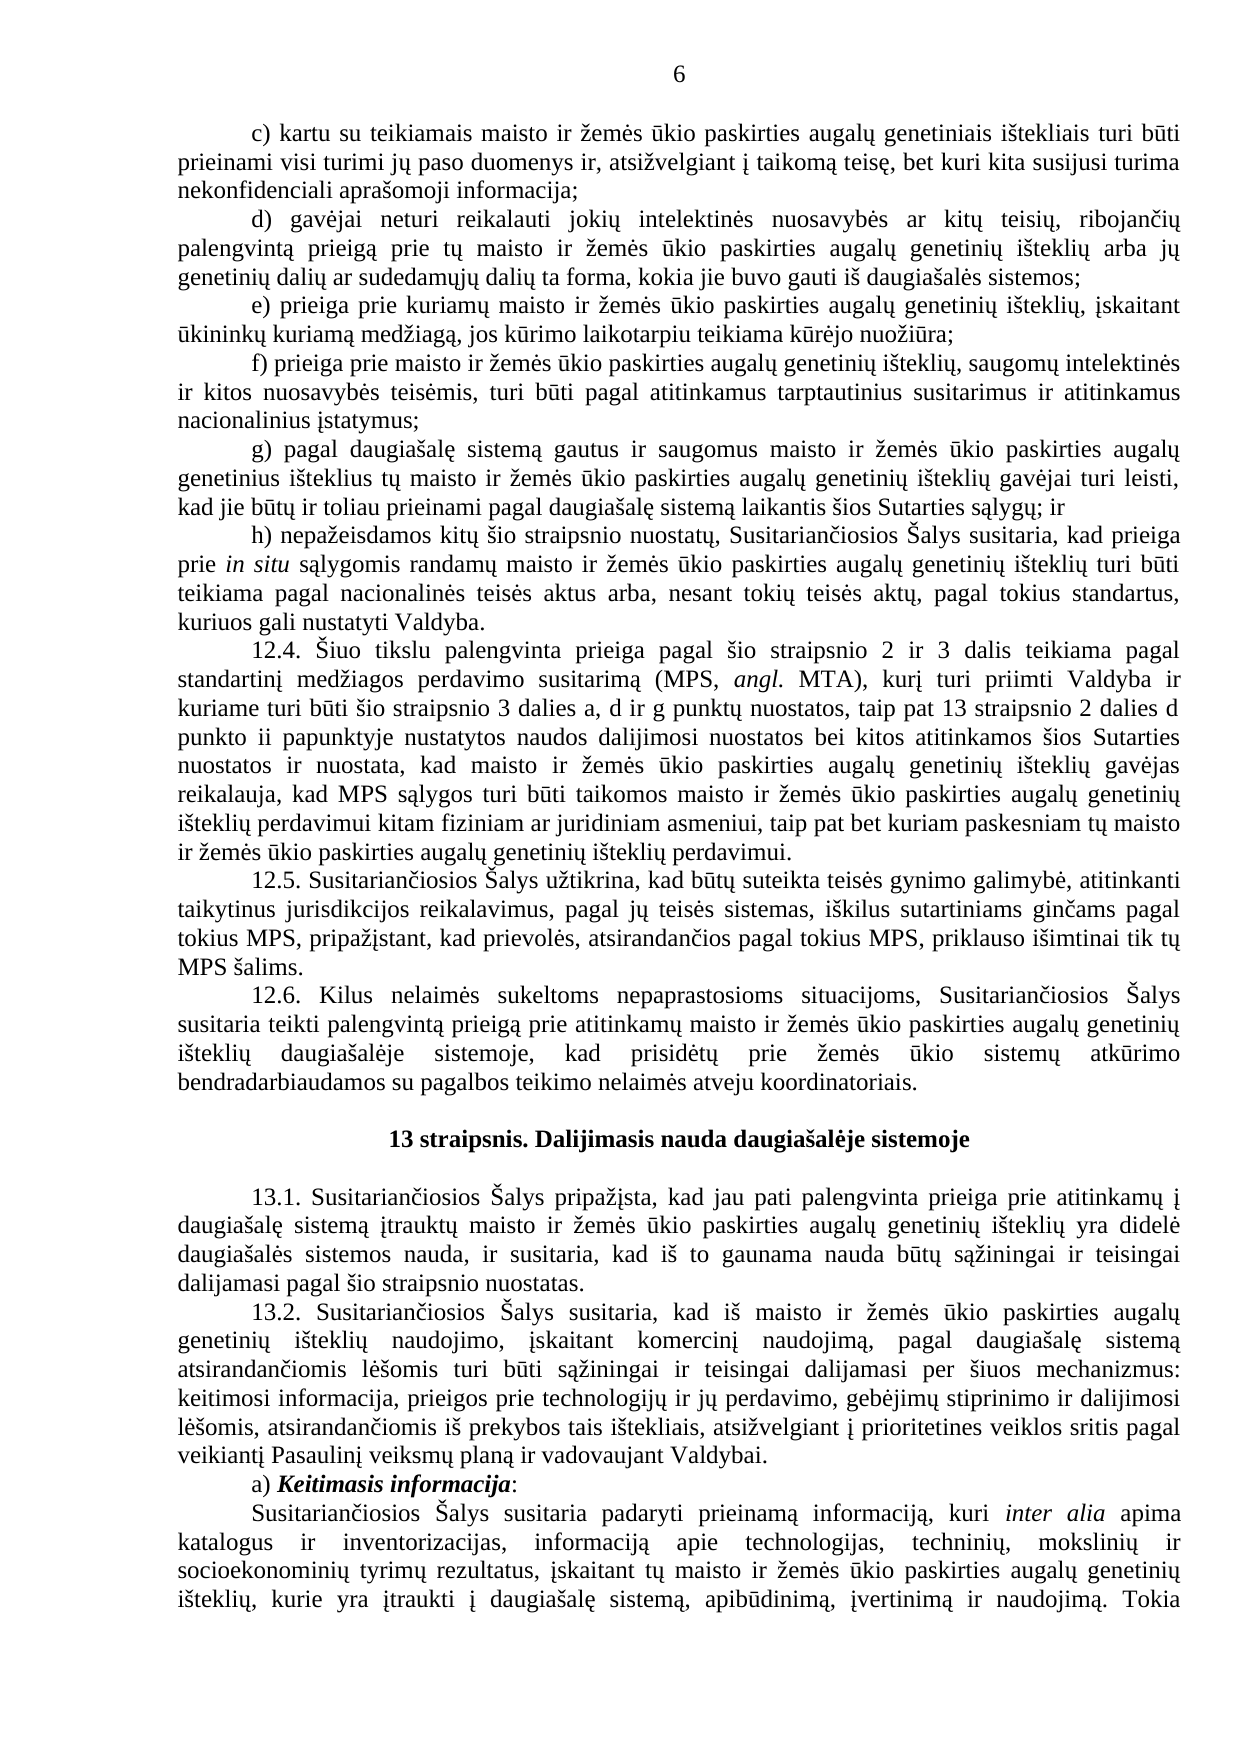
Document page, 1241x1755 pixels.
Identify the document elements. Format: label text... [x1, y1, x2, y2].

text 13.2. Susitariančiosios Šalys susitaria, kad iš maisto ir žemės ūkio paskirties augalų genetinių išteklių naudojimo, įskaitant komercinį naudojimą, pagal daugiašalę sistemą atsirandančiomis lėšomis turi būti sąžiningai ir teisingai dalijamasi per šiuos mechanizmus: keitimosi informacija, prieigos prie technologijų ir jų perdavimo, gebėjimų stiprinimo ir dalijimosi lėšomis, atsirandančiomis iš prekybos tais ištekliais, atsižvelgiant į prioritetines veiklos sritis pagal veikiantį Pasaulinį veiksmų planą ir vadovaujant Valdybai. [177, 1297, 1181, 1469]
text h) nepažeisdamos kitų šio straipsnio nuostatų, Susitariančiosios Šalys susitaria, kad prieiga prie in situ sąlygomis randamų maisto ir žemės ūkio paskirties augalų genetinių išteklių turi būti teikiama pagal nacionalinės teisės aktus arba, nesant tokių teisės aktų, pagal tokius standartus, kuriuos gali nustatyti Valdyba. [177, 521, 1181, 636]
text 13 straipsnis. Dalijimasis nauda daugiašalėje sistemoje [177, 1124, 1181, 1153]
text 12.6. Kilus nelaimės sukeltoms nepaprastosioms situacijoms, Susitariančiosios Šalys susitaria teikti palengvintą prieigą prie atitinkamų maisto ir žemės ūkio paskirties augalų genetinių išteklių daugiašalėje sistemoje, kad prisidėtų prie žemės ūkio sistemų atkūrimo bendradarbiaudamos su pagalbos teikimo nelaimės atveju koordinatoriais. [177, 981, 1181, 1096]
text d) gavėjai neturi reikalauti jokių intelektinės nuosavybės ar kitų teisių, ribojančių palengvintą prieigą prie tų maisto ir žemės ūkio paskirties augalų genetinių išteklių arba jų genetinių dalių ar sudedamųjų dalių ta forma, kokia jie buvo gauti iš daugiašalės sistemos; [177, 204, 1181, 291]
text Susitariančiosios Šalys susitaria padaryti prieinamą informaciją, kuri inter alia apima katalogus ir inventorizacijas, informaciją apie technologijas, techninių, mokslinių ir socioekonominių tyrimų rezultatus, įskaitant tų maisto ir žemės ūkio paskirties augalų genetinių išteklių, kurie yra įtraukti į daugiašalę sistemą, apibūdinimą, įvertinimą ir naudojimą. Tokia [177, 1498, 1181, 1613]
text f) prieiga prie maisto ir žemės ūkio paskirties augalų genetinių išteklių, saugomų intelektinės ir kitos nuosavybės teisėmis, turi būti pagal atitinkamus tarptautinius susitarimus ir atitinkamus nacionalinius įstatymus; [177, 348, 1181, 434]
text a) Keitimasis informacija: [177, 1469, 1181, 1498]
text 13.1. Susitariančiosios Šalys pripažįsta, kad jau pati palengvinta prieiga prie atitinkamų į daugiašalę sistemą įtrauktų maisto ir žemės ūkio paskirties augalų genetinių išteklių yra didelė daugiašalės sistemos nauda, ir susitaria, kad iš to gaunama nauda būtų sąžiningai ir teisingai dalijamasi pagal šio straipsnio nuostatas. [177, 1182, 1181, 1297]
text g) pagal daugiašalę sistemą gautus ir saugomus maisto ir žemės ūkio paskirties augalų genetinius išteklius tų maisto ir žemės ūkio paskirties augalų genetinių išteklių gavėjai turi leisti, kad jie būtų ir toliau prieinami pagal daugiašalę sistemą laikantis šios Sutarties sąlygų; ir [177, 434, 1181, 521]
text c) kartu su teikiamais maisto ir žemės ūkio paskirties augalų genetiniais ištekliais turi būti prieinami visi turimi jų paso duomenys ir, atsižvelgiant į taikomą teisę, bet kuri kita susijusi turima nekonfidenciali aprašomoji informacija; [177, 118, 1181, 204]
text 12.5. Susitariančiosios Šalys užtikrina, kad būtų suteikta teisės gynimo galimybė, atitinkanti taikytinus jurisdikcijos reikalavimus, pagal jų teisės sistemas, iškilus sutartiniams ginčams pagal tokius MPS, pripažįstant, kad prievolės, atsirandančios pagal tokius MPS, priklauso išimtinai tik tų MPS šalims. [177, 866, 1181, 981]
text 12.4. Šiuo tikslu palengvinta prieiga pagal šio straipsnio 2 ir 3 dalis teikiama pagal standartinį medžiagos perdavimo susitarimą (MPS, angl. MTA), kurį turi priimti Valdyba ir kuriame turi būti šio straipsnio 3 dalies a, d ir g punktų nuostatos, taip pat 13 straipsnio 2 dalies d punkto ii papunktyje nustatytos naudos dalijimosi nuostatos bei kitos atitinkamos šios Sutarties nuostatos ir nuostata, kad maisto ir žemės ūkio paskirties augalų genetinių išteklių gavėjas reikalauja, kad MPS sąlygos turi būti taikomos maisto ir žemės ūkio paskirties augalų genetinių išteklių perdavimui kitam fiziniam ar juridiniam asmeniui, taip pat bet kuriam paskesniam tų maisto ir žemės ūkio paskirties augalų genetinių išteklių perdavimui. [177, 636, 1181, 866]
text e) prieiga prie kuriamų maisto ir žemės ūkio paskirties augalų genetinių išteklių, įskaitant ūkininkų kuriamą medžiagą, jos kūrimo laikotarpiu teikiama kūrėjo nuožiūra; [177, 291, 1181, 348]
